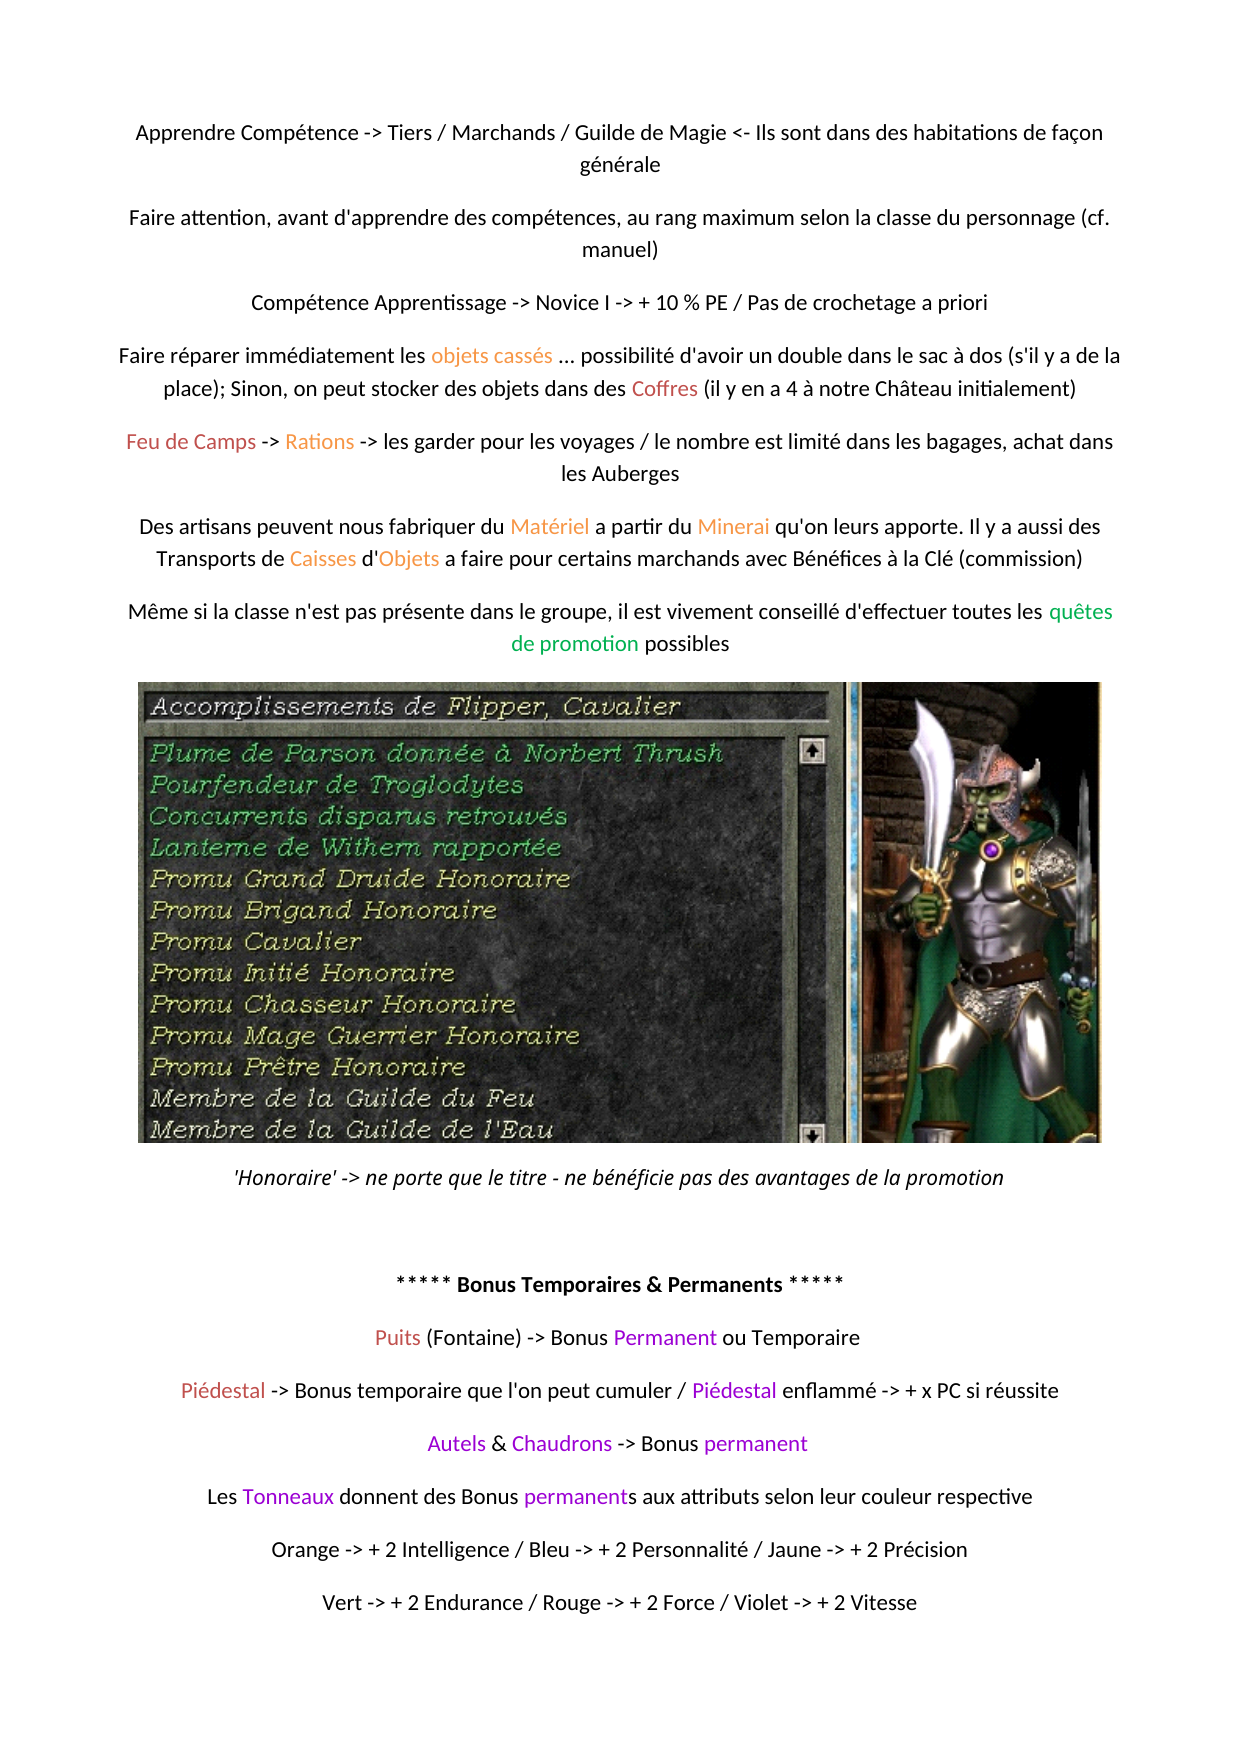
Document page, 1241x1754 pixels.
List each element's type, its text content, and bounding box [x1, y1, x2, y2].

text Compétence Apprentissage -> Novice I -> + 10 % PE / Pas de crochetage a priori [118, 288, 1122, 317]
text Les Tonneaux donnent des Bonus permanents aux attributs selon leur couleur respective [118, 1482, 1122, 1510]
text Autels & Chaudrons -> Bonus permanent [118, 1429, 1122, 1457]
text Des artisans peuvent nous fabriquer du Matériel a partir du Minerai qu'on leurs apporte. Il y a aussi des Transports de Caisses d'Objets a faire pour certains marchands avec Bénéfices à la Clé (commission) [118, 512, 1122, 572]
text Feu de Camps -> Rations -> les garder pour les voyages / le nombre est limité dans les bagages, achat dans les Auberges [118, 427, 1122, 487]
text Faire attention, avant d'apprendre des compétences, au rang maximum selon la classe du personnage (cf. manuel) [118, 203, 1122, 263]
text Apprendre Compétence -> Tiers / Marchands / Guilde de Magie <- Ils sont dans des habitations de façon générale [118, 118, 1122, 178]
text Vert -> + 2 Endurance / Rouge -> + 2 Force / Violet -> + 2 Vitesse [118, 1588, 1122, 1616]
text Faire réparer immédiatement les objets cassés ... possibilité d'avoir un double dans le sac à dos (s'il y a de la place); Sinon, on peut stocker des objets dans des Coffres (il y en a 4 à notre Château initialement) [118, 342, 1122, 402]
text ***** Bonus Temporaires & Permanents ***** [118, 1270, 1122, 1298]
text 'Honoraire' -> ne porte que le titre - ne bénéficie pas des avantages de la promotion [118, 1163, 1122, 1192]
text Puits (Fontaine) -> Bonus Permanent ou Temporaire [118, 1323, 1122, 1351]
text Orange -> + 2 Intelligence / Bleu -> + 2 Personnalité / Jaune -> + 2 Précision [118, 1535, 1122, 1563]
text Même si la classe n'est pas présente dans le groupe, il est vivement conseillé d'effectuer toutes les quêtes de promotion possibles [118, 597, 1122, 657]
text Piédestal -> Bonus temporaire que l'on peut cumuler / Piédestal enflammé -> + x PC si réussite [118, 1376, 1122, 1404]
